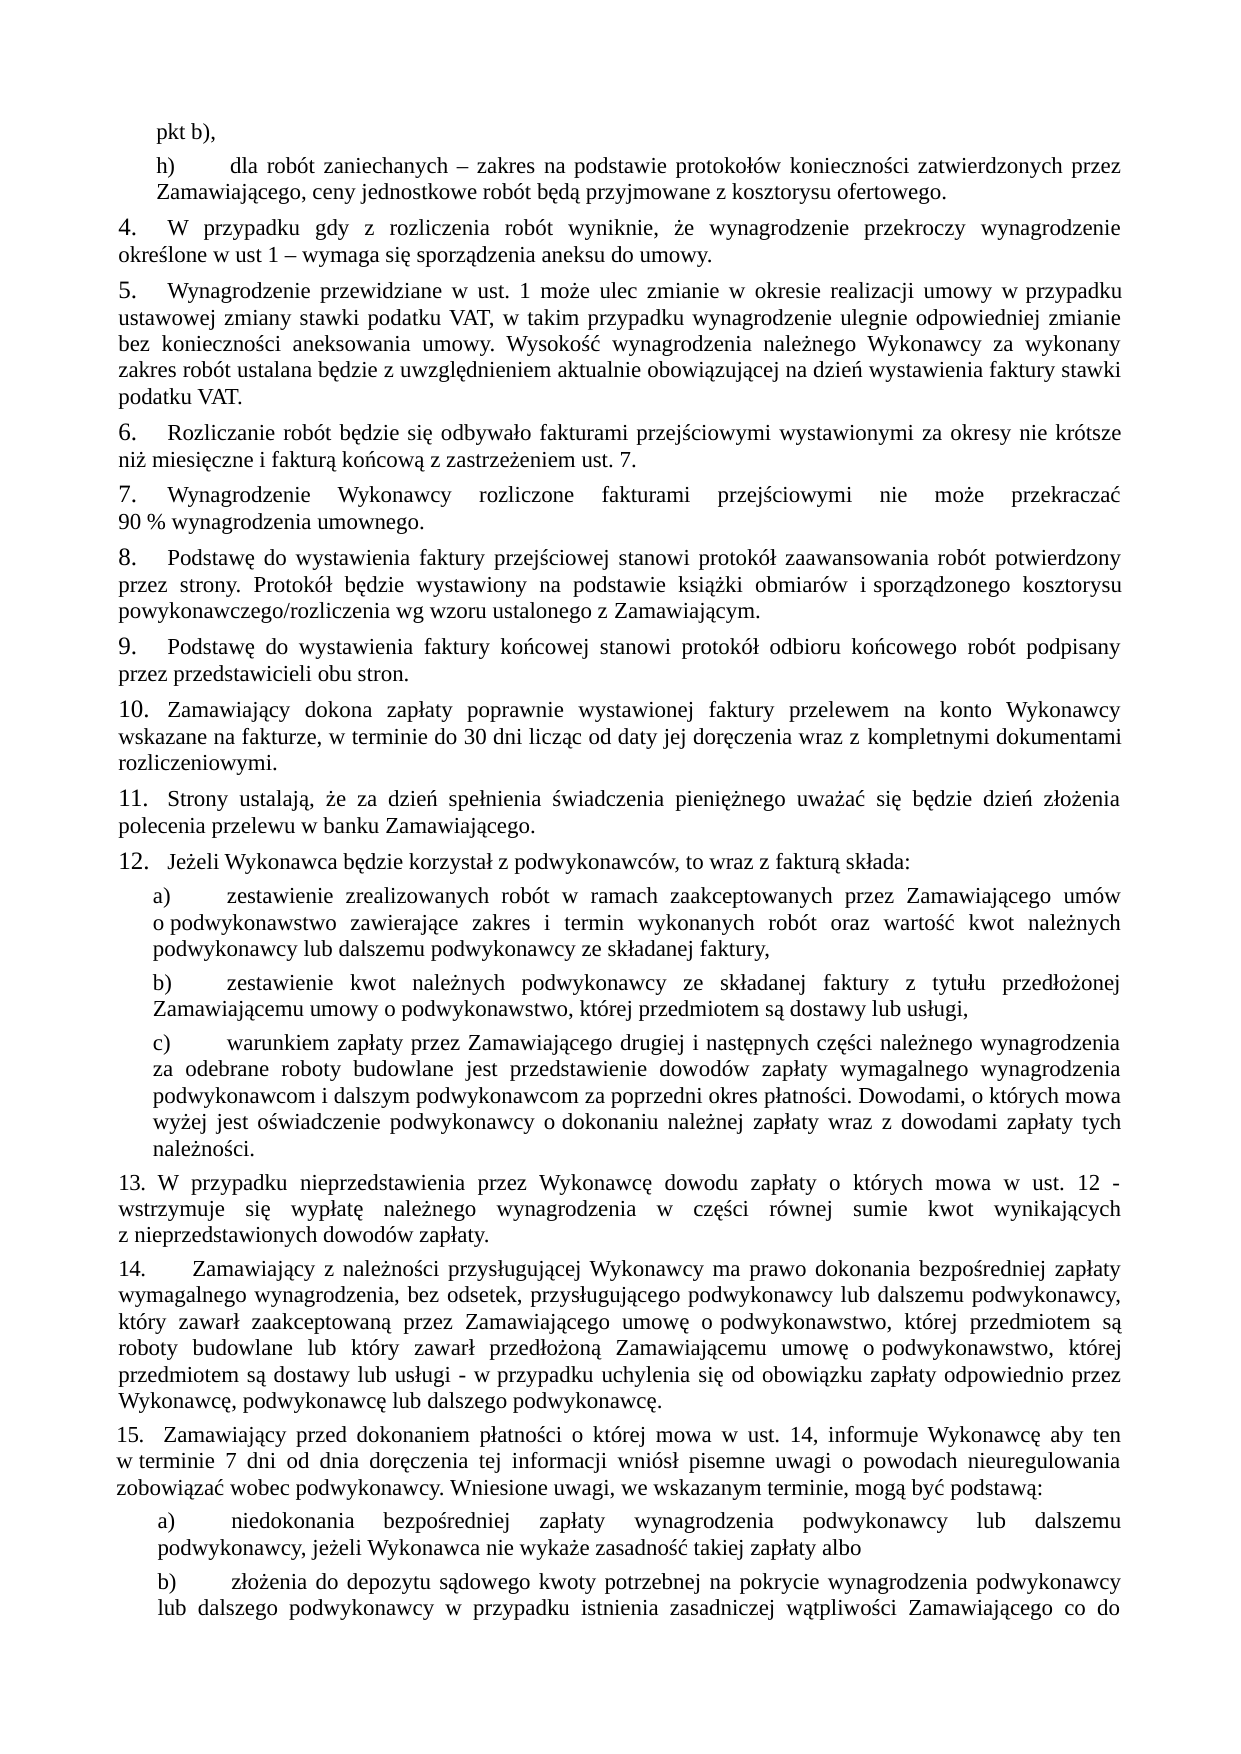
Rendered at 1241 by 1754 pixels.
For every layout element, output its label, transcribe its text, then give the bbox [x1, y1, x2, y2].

list Rozliczanie robót będzie się odbywało fakturami przejściowymi wystawionymi za okresy nie krótsze niż miesięczne i fakturą końcową z zastrzeżeniem ust. 7. [118, 417, 1122, 472]
list Zamawiający przed dokonaniem płatności o której mowa w ust. 14, informuje Wykonawcę aby ten w terminie 7 dni od dnia doręczenia tej informacji wniósł pisemne uwagi o powodach nieuregulowania zobowiązać wobec podwykonawcy. Wniesione uwagi, we wskazanym terminie, mogą być podstawą: [116, 1421, 1122, 1500]
list Zamawiający dokona zapłaty poprawnie wystawionej faktury przelewem na konto Wykonawcy wskazane na fakturze, w terminie do 30 dni licząc od daty jej doręczenia wraz z kompletnymi dokumentami rozliczeniowymi. [118, 694, 1122, 776]
list Zamawiający z należności przysługującej Wykonawcy ma prawo dokonania bezpośredniej zapłaty wymagalnego wynagrodzenia, bez odsetek, przysługującego podwykonawcy lub dalszemu podwykonawcy, który zawarł zaakceptowaną przez Zamawiającego umowę o podwykonawstwo, której przedmiotem są roboty budowlane lub który zawarł przedłożoną Zamawiającemu umowę o podwykonawstwo, której przedmiotem są dostawy lub usługi - w przypadku uchylenia się od obowiązku zapłaty odpowiednio przez Wykonawcę, podwykonawcę lub dalszego podwykonawcę. [118, 1255, 1122, 1413]
list zestawienie kwot należnych podwykonawcy ze składanej faktury z tytułu przedłożonej Zamawiającemu umowy o podwykonawstwo, której przedmiotem są dostawy lub usługi, [153, 969, 1122, 1022]
list złożenia do depozytu sądowego kwoty potrzebnej na pokrycie wynagrodzenia podwykonawcy lub dalszego podwykonawcy w przypadku istnienia zasadniczej wątpliwości Zamawiającego co do [157, 1568, 1122, 1621]
list Podstawę do wystawienia faktury końcowej stanowi protokół odbioru końcowego robót podpisany przez przedstawicieli obu stron. [118, 631, 1122, 686]
list W przypadku nieprzedstawienia przez Wykonawcę dowodu zapłaty o których mowa w ust. 12 - wstrzymuje się wypłatę należnego wynagrodzenia w części równej sumie kwot wynikających z nieprzedstawionych dowodów zapłaty. [118, 1168, 1122, 1248]
list W przypadku gdy z rozliczenia robót wyniknie, że wynagrodzenie przekroczy wynagrodzenie określone w ust 1 – wymaga się sporządzenia aneksu do umowy. [118, 212, 1122, 267]
list Podstawę do wystawienia faktury przejściowej stanowi protokół zaawansowania robót potwierdzony przez strony. Protokół będzie wystawiony na podstawie książki obmiarów i sporządzonego kosztorysu powykonawczego/rozliczenia wg wzoru ustalonego z Zamawiającym. [118, 542, 1122, 624]
list pkt b), [156, 118, 1122, 144]
list Wynagrodzenie przewidziane w ust. 1 może ulec zmianie w okresie realizacji umowy w przypadku ustawowej zmiany stawki podatku VAT, w takim przypadku wynagrodzenie ulegnie odpowiedniej zmianie bez konieczności aneksowania umowy. Wysokość wynagrodzenia należnego Wykonawcy za wykonany zakres robót ustalana będzie z uwzględnieniem aktualnie obowiązującej na dzień wystawienia faktury stawki podatku VAT. [118, 275, 1122, 409]
list zestawienie zrealizowanych robót w ramach zaakceptowanych przez Zamawiającego umów o podwykonawstwo zawierające zakres i termin wykonanych robót oraz wartość kwot należnych podwykonawcy lub dalszemu podwykonawcy ze składanej faktury, [153, 882, 1122, 961]
list Strony ustalają, że za dzień spełnienia świadczenia pieniężnego uważać się będzie dzień złożenia polecenia przelewu w banku Zamawiającego. [118, 783, 1122, 838]
list niedokonania bezpośredniej zapłaty wynagrodzenia podwykonawcy lub dalszemu podwykonawcy, jeżeli Wykonawca nie wykaże zasadność takiej zapłaty albo [157, 1508, 1122, 1560]
list warunkiem zapłaty przez Zamawiającego drugiej i następnych części należnego wynagrodzenia za odebrane roboty budowlane jest przedstawienie dowodów zapłaty wymagalnego wynagrodzenia podwykonawcom i dalszym podwykonawcom za poprzedni okres płatności. Dowodami, o których mowa wyżej jest oświadczenie podwykonawcy o dokonaniu należnej zapłaty wraz z dowodami zapłaty tych należności. [153, 1029, 1122, 1161]
list Wynagrodzenie Wykonawcy rozliczone fakturami przejściowymi nie może przekraczać 90 % wynagrodzenia umownego. [118, 479, 1122, 535]
list Jeżeli Wykonawca będzie korzystał z podwykonawców, to wraz z fakturą składa: [118, 846, 1122, 874]
list dla robót zaniechanych – zakres na podstawie protokołów konieczności zatwierdzonych przez Zamawiającego, ceny jednostkowe robót będą przyjmowane z kosztorysu ofertowego. [156, 152, 1122, 205]
